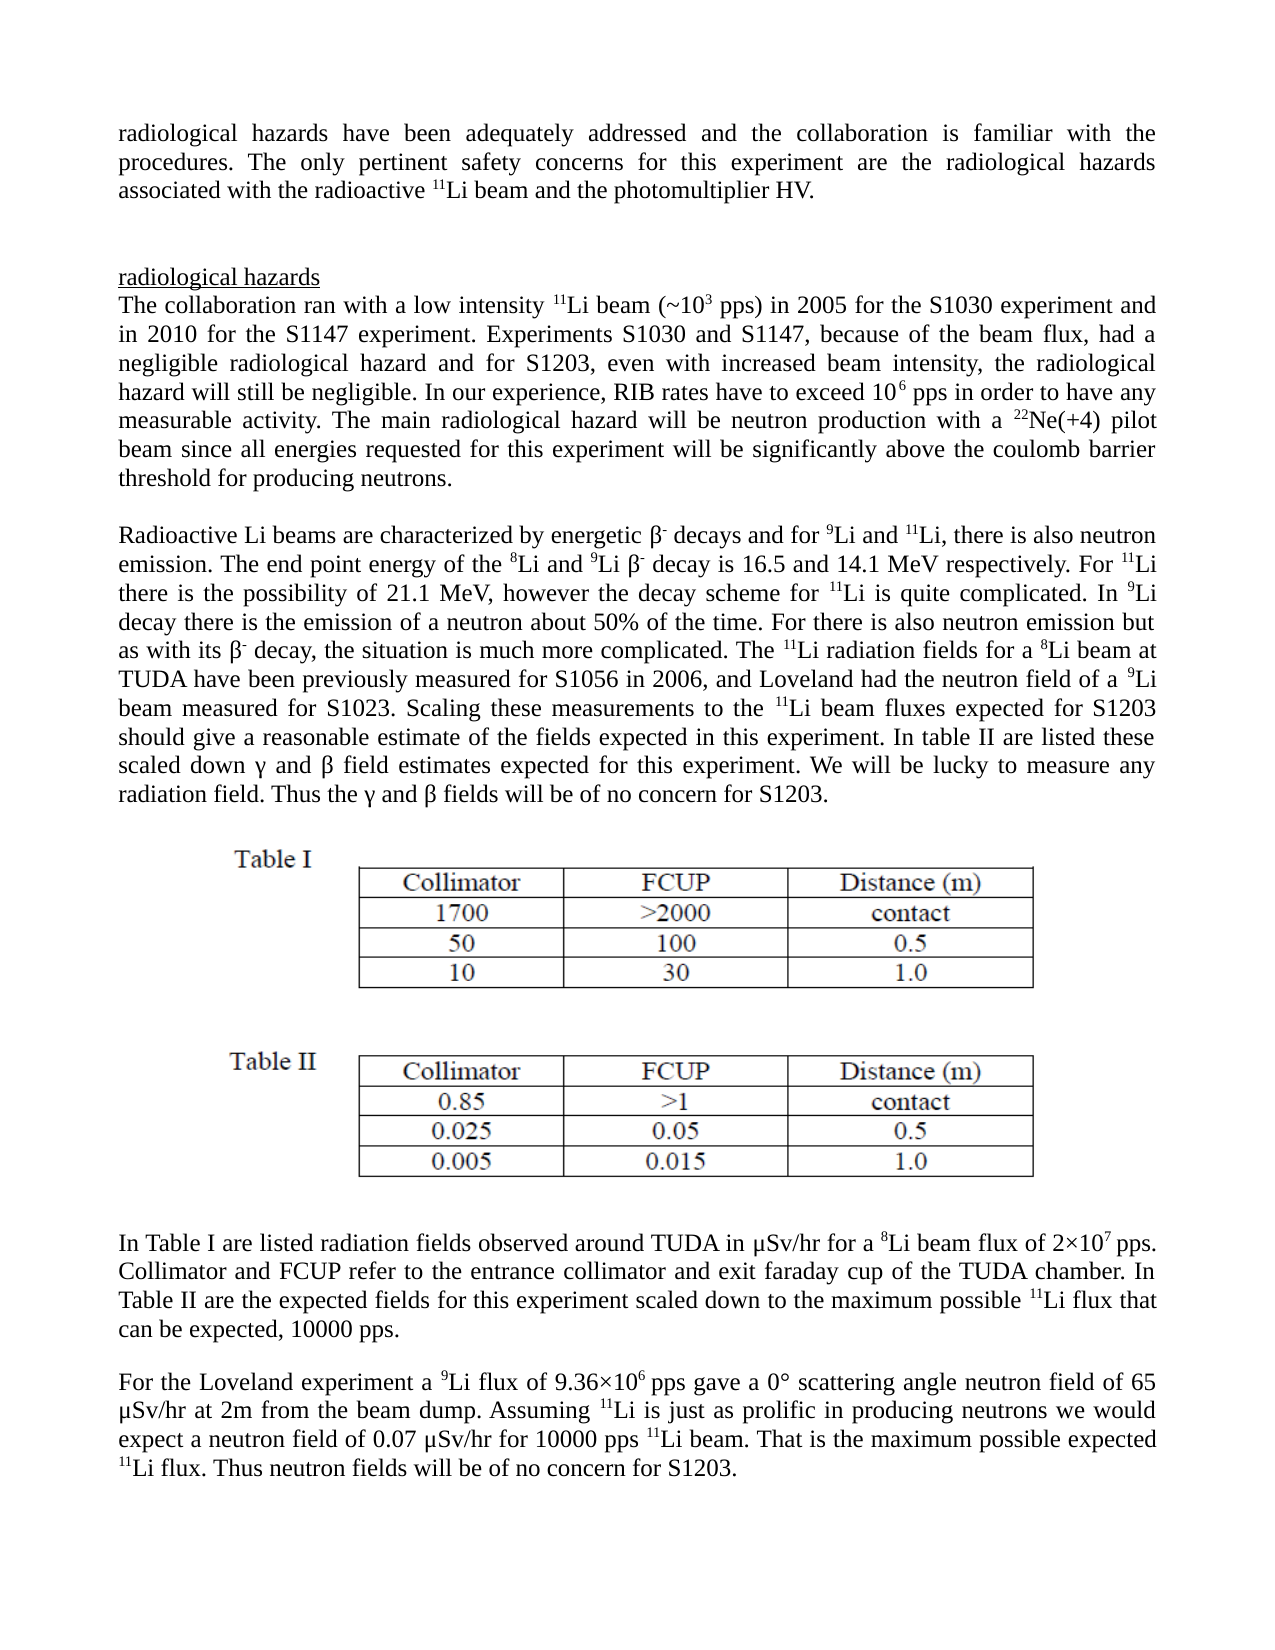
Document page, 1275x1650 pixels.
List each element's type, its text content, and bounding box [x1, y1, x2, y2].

text In Table I are listed radiation fields observed around TUDA in μSv/hr for a 8Li beam flux of 2×107 pps. Collimator and FCUP refer to the entrance collimator and exit faraday cup of the TUDA chamber. In Table II are the expected fields for this experiment scaled down to the maximum possible 11Li flux that can be expected, 10000 pps. [118, 1228, 1157, 1343]
text The collaboration ran with a low intensity 11Li beam (~103 pps) in 2005 for the S1030 experiment and in 2010 for the S1147 experiment. Experiments S1030 and S1147, because of the beam flux, had a negligible radiological hazard and for S1203, even with increased beam intensity, the radiological hazard will still be negligible. In our experience, RIB rates have to exceed 106 pps in order to have any measurable activity. The main radiological hazard will be neutron production with a 22Ne(+4) pilot beam since all energies requested for this experiment will be significantly above the coulomb barrier threshold for producing neutrons. [118, 291, 1157, 492]
text For the Loveland experiment a 9Li flux of 9.36×106 pps gave a 0° scattering angle neutron field of 65 μSv/hr at 2m from the beam dump. Assuming 11Li is just as prolific in producing neutrons we would expect a neutron field of 0.07 μSv/hr for 10000 pps 11Li beam. That is the maximum possible expected 11Li flux. Thus neutron fields will be of no concern for S1203. [118, 1367, 1157, 1482]
text Radioactive Li beams are characterized by energetic β- decays and for 9Li and 11Li, there is also neutron emission. The end point energy of the 8Li and 9Li β- decay is 16.5 and 14.1 MeV respectively. For 11Li there is the possibility of 21.1 MeV, however the decay scheme for 11Li is quite complicated. In 9Li decay there is the emission of a neutron about 50% of the time. For there is also neutron emission but as with its β- decay, the situation is much more complicated. The 11Li radiation fields for a 8Li beam at TUDA have been previously measured for S1056 in 2006, and Loveland had the neutron field of a 9Li beam measured for S1023. Scaling these measurements to the 11Li beam fluxes expected for S1203 should give a reasonable estimate of the fields expected in this experiment. In table II are listed these scaled down γ and β field estimates expected for this experiment. We will be lucky to measure any radiation field. Thus the γ and β fields will be of no concern for S1203. [118, 521, 1157, 808]
picture [186, 808, 1096, 1199]
text radiological hazards have been adequately addressed and the collaboration is familiar with the procedures. The only pertinent safety concerns for this experiment are the radiological hazards associated with the radioactive 11Li beam and the photomultiplier HV. [118, 118, 1157, 204]
text radiological hazards [118, 262, 1157, 291]
